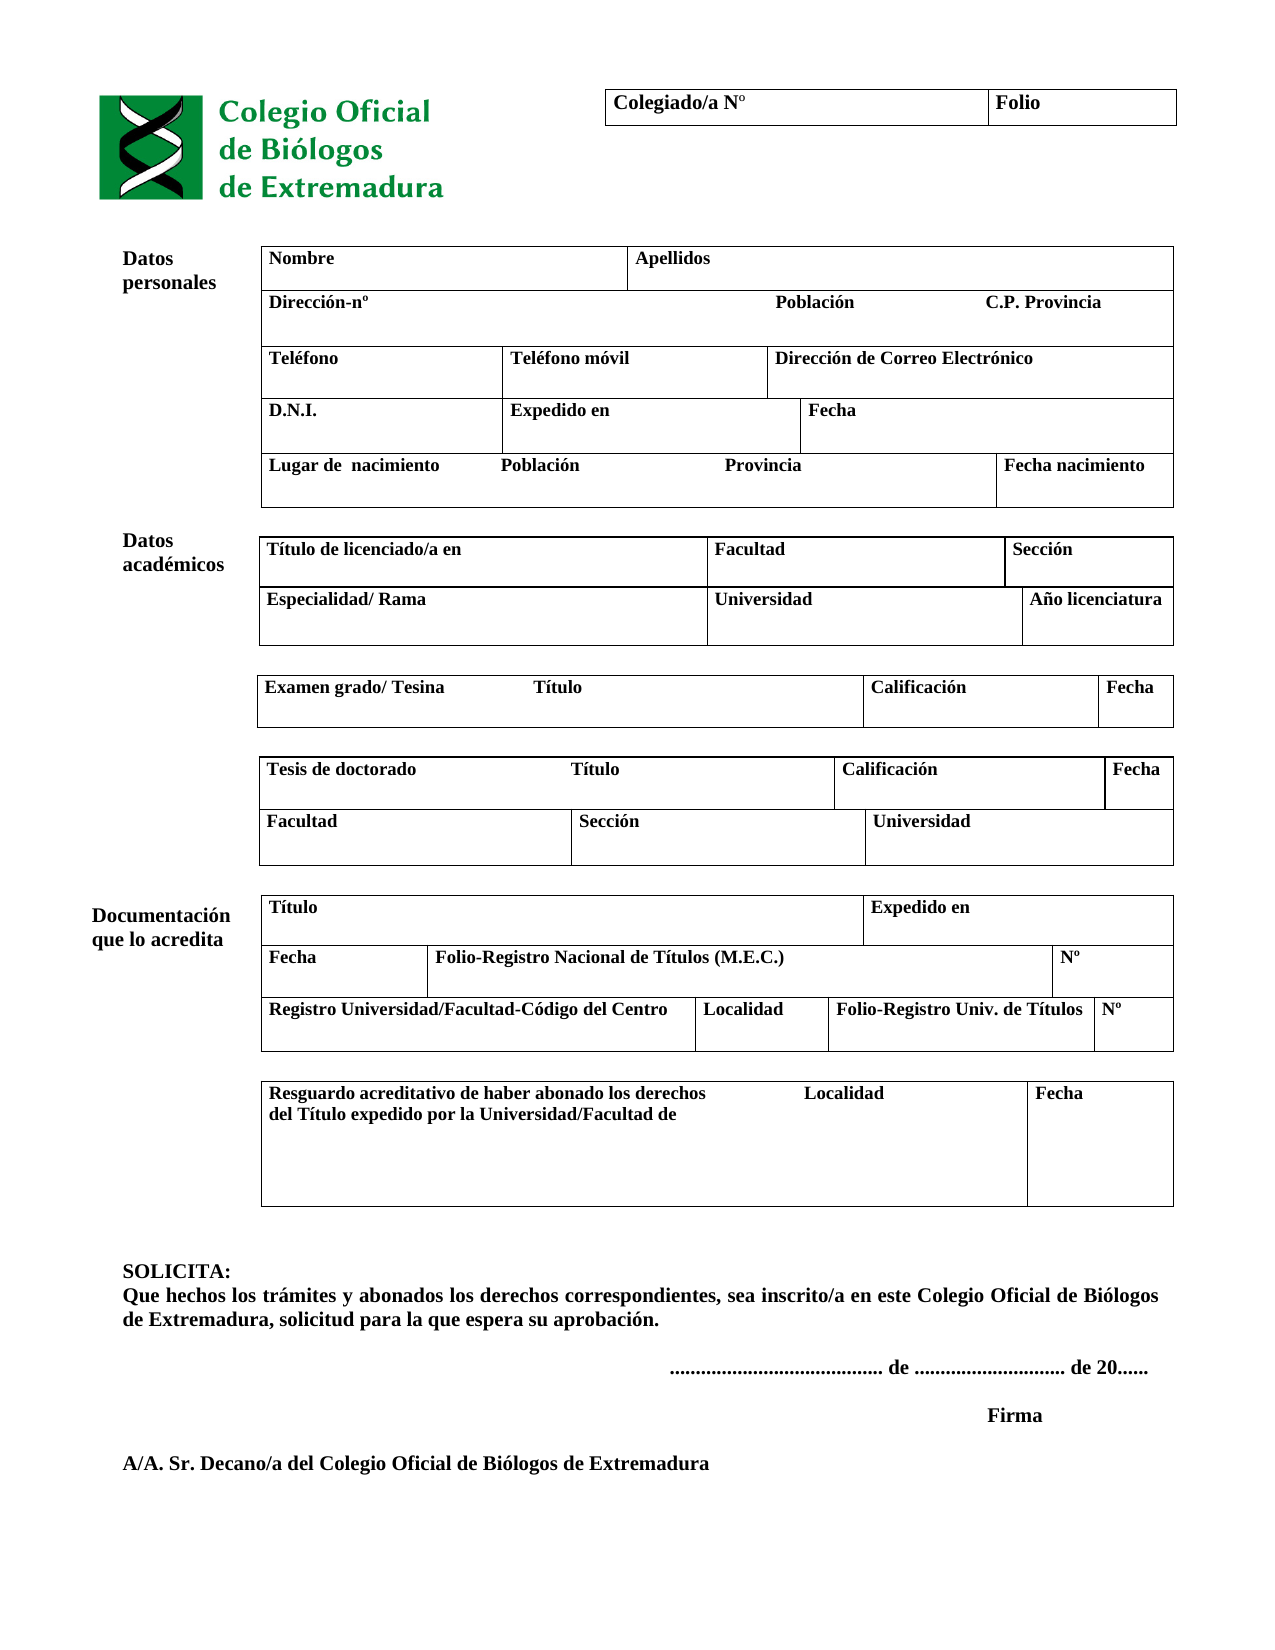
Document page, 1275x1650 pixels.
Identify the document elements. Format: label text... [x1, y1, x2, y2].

text Que hechos los trámites y abonados los derechos correspondientes, sea inscrito/a en este Colegio Oficial de Biólogos de Extremadura, solicitud para la que espera su aprobación. [122, 1283, 1161, 1331]
picture [88, 88, 454, 207]
table_header Fecha [1106, 758, 1173, 808]
table_cell Expedido en [503, 399, 800, 452]
table_cell Folio-Registro Univ. de Títulos [829, 998, 1094, 1051]
table_header Calificación [864, 676, 1098, 727]
table_cell Universidad [866, 810, 1173, 865]
table_cell Teléfono móvil [503, 347, 767, 398]
table_cell Lugar de nacimiento Población Provincia [262, 454, 996, 507]
table_header Colegiado/a Nº [606, 90, 988, 125]
table_cell Fecha [801, 399, 1173, 452]
table_header Calificación [835, 758, 1104, 808]
table_cell Universidad [708, 588, 1022, 645]
table_header Nombre [262, 247, 627, 290]
table_cell D.N.I. [262, 399, 502, 452]
table_header Fecha [1028, 1082, 1173, 1206]
table_cell Teléfono [262, 347, 502, 398]
table_cell Fecha nacimiento [997, 454, 1173, 507]
table_header Expedido en [864, 896, 1173, 944]
table_cell Registro Universidad/Facultad-Código del Centro [262, 998, 695, 1051]
table_cell Especialidad/ Rama [260, 588, 707, 645]
table_cell Localidad [696, 998, 828, 1051]
table_header Fecha [1099, 676, 1173, 727]
text A/A. Sr. Decano/a del Colegio Oficial de Biólogos de Extremadura [122, 1451, 1161, 1475]
table_header Tesis de doctorado Título [260, 758, 834, 808]
table_header Resguardo acreditativo de haber abonado los derechos Localidad del Título expedido por la Universidad/Facultad de [262, 1082, 1027, 1206]
table_cell Año licenciatura [1023, 588, 1173, 645]
table_header Título de licenciado/a en [260, 538, 707, 586]
text Documentación [92, 902, 236, 927]
table_header Folio [989, 90, 1176, 125]
text SOLICITA: [122, 1259, 1161, 1283]
table_cell Sección [572, 810, 865, 865]
text ......................................... de ............................. de 20...... [122, 1355, 1161, 1379]
text Datos [122, 246, 223, 270]
table_cell Nº [1053, 946, 1173, 997]
table_cell Fecha [262, 946, 427, 997]
table_cell Folio-Registro Nacional de Títulos (M.E.C.) [428, 946, 1052, 997]
table_header Sección [1006, 538, 1173, 586]
text Firma [122, 1403, 1161, 1427]
table_cell Nº [1095, 998, 1173, 1051]
table_cell Facultad [260, 810, 571, 865]
subtitle Datos [122, 527, 239, 552]
table_header Apellidos [628, 247, 1173, 290]
table_cell Dirección-nº Población C.P. Provincia [262, 291, 1173, 346]
table_header Título [262, 896, 863, 944]
text académicos [122, 552, 239, 576]
table_header Facultad [708, 538, 1004, 586]
table_cell Dirección de Correo Electrónico [768, 347, 1173, 398]
table_header Examen grado/ Tesina Título [258, 676, 863, 727]
text personales [122, 270, 223, 294]
text que lo acredita [92, 927, 236, 951]
